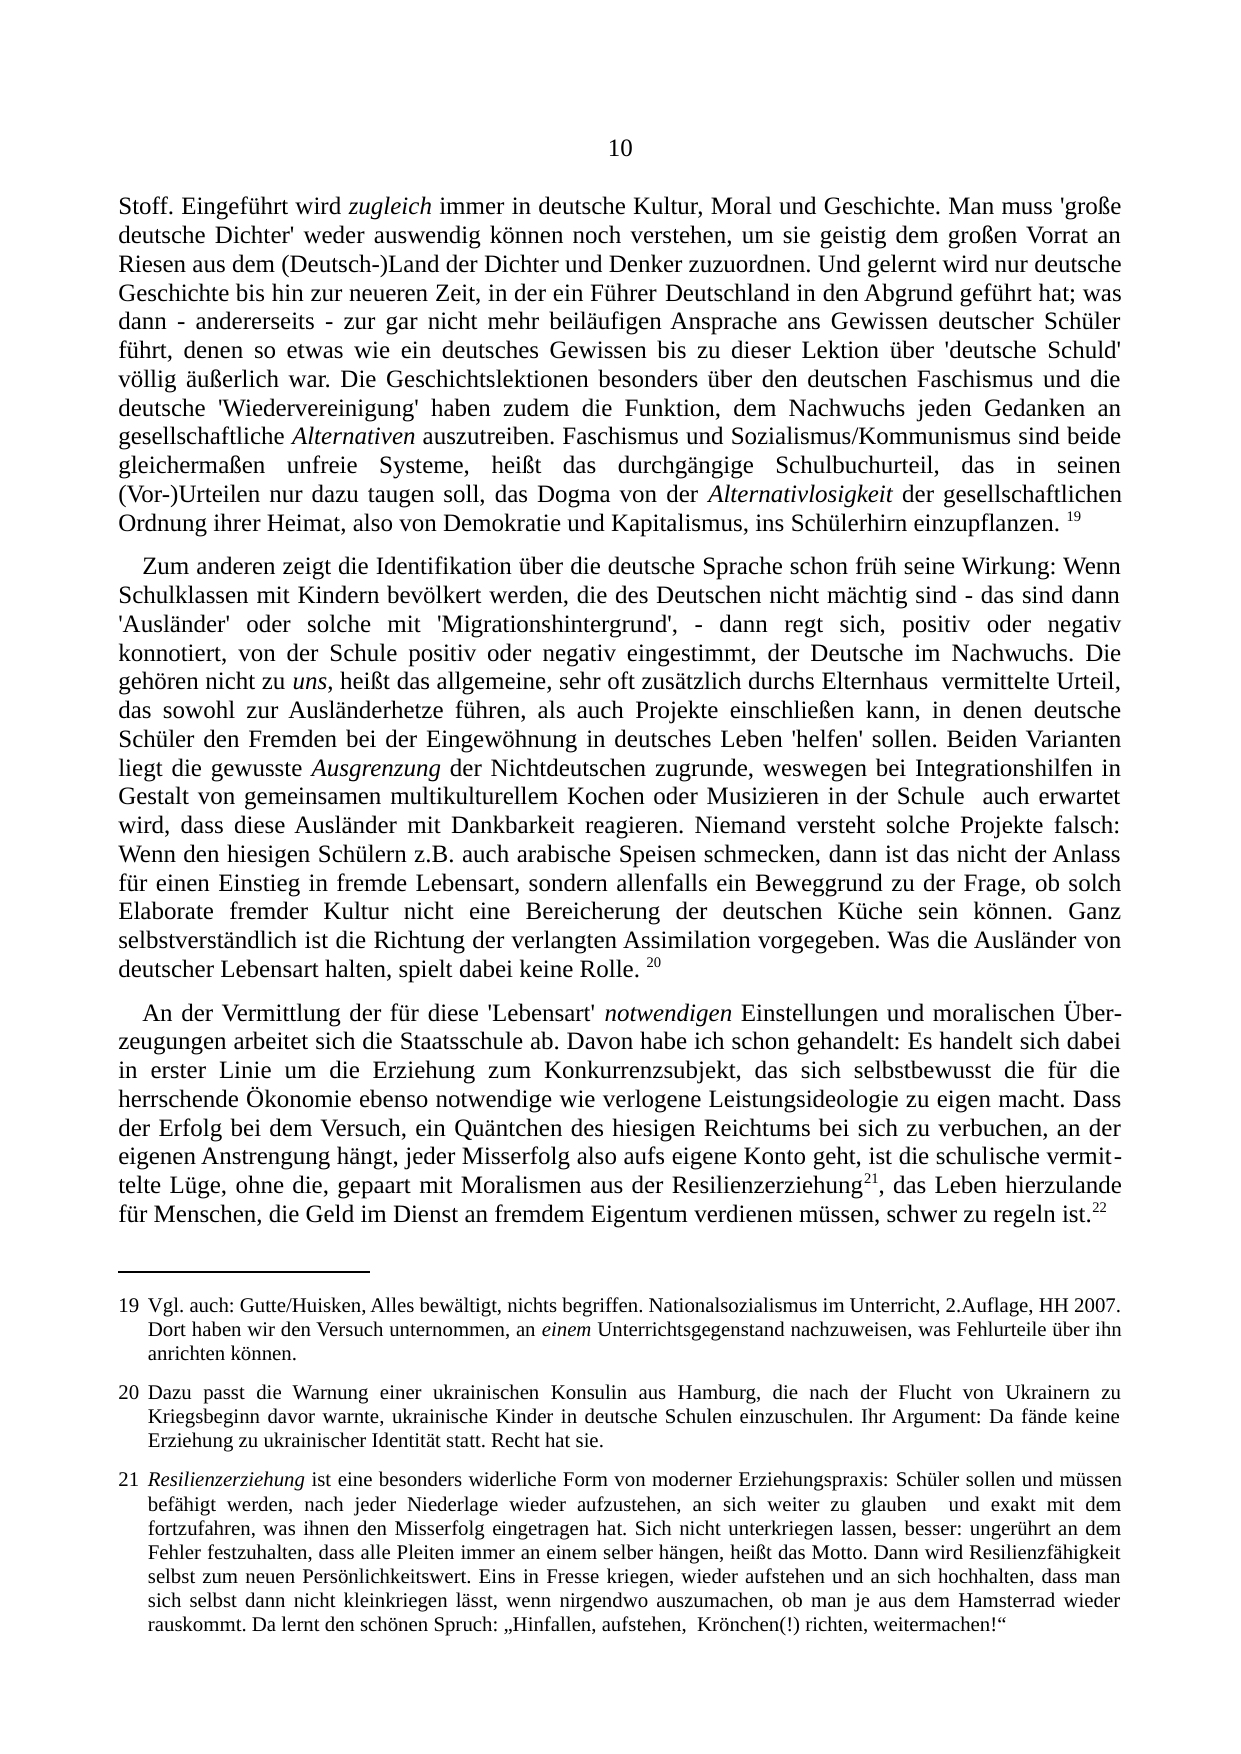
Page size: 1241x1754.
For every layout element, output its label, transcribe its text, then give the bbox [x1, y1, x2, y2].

text Zum anderen zeigt die Identifikation über die deutsche Sprache schon früh seine Wirkung: Wenn Schulklassen mit Kindern bevölkert werden, die des Deutschen nicht mächtig sind - das sind dann 'Ausländer' oder solche mit 'Migrationshintergrund', - dann regt sich, positiv oder negativ konnotiert, von der Schule positiv oder negativ eingestimmt, der Deutsche im Nachwuchs. Die gehören nicht zu uns, heißt das allgemeine, sehr oft zusätzlich durchs Elternhaus vermittelte Urteil, das sowohl zur Ausländerhetze führen, als auch Projekte einschließen kann, in denen deutsche Schüler den Fremden bei der Eingewöhnung in deutsches Leben 'helfen' sollen. Beiden Varianten liegt die gewusste Ausgrenzung der Nichtdeutschen zugrunde, weswegen bei Integrationshilfen in Gestalt von gemeinsamen multikulturellem Kochen oder Musizieren in der Schule auch erwartet wird, dass diese Ausländer mit Dankbarkeit reagieren. Niemand versteht solche Projekte falsch: Wenn den hiesigen Schülern z.B. auch arabische Speisen schmecken, dann ist das nicht der Anlass für einen Einstieg in fremde Lebensart, sondern allenfalls ein Beweggrund zu der Frage, ob solch Elaborate fremder Kultur nicht eine Bereicherung der deutschen Küche sein können. Ganz selbstverständlich ist die Richtung der verlangten Assimilation vorgegeben. Was die Ausländer von deutscher Lebensart halten, spielt dabei keine Rolle. [118, 551, 1122, 983]
text Dazu passt die Warnung einer ukrainischen Konsulin aus Hamburg, die nach der Flucht von Ukrainern zu Kriegsbeginn davor warnte, ukrainische Kinder in deutsche Schulen einzuschulen. Ihr Argument: Da fände keine Erziehung zu ukrainischer Identität statt. Recht hat sie. [118, 1380, 1122, 1452]
text Stoff. Eingeführt wird zugleich immer in deutsche Kultur, Moral und Geschichte. Man muss 'große deutsche Dichter' weder auswendig können noch verstehen, um sie geistig dem großen Vorrat an Riesen aus dem (Deutsch-)Land der Dichter und Denker zuzuordnen. Und gelernt wird nur deutsche Geschichte bis hin zur neueren Zeit, in der ein Führer Deutschland in den Abgrund geführt hat; was dann - andererseits - zur gar nicht mehr beiläufigen Ansprache ans Gewissen deutscher Schüler führt, denen so etwas wie ein deutsches Gewissen bis zu dieser Lektion über 'deutsche Schuld' völlig äußerlich war. Die Geschichtslektionen besonders über den deutschen Faschismus und die deutsche 'Wiedervereinigung' haben zudem die Funktion, dem Nachwuchs jeden Gedanken an gesellschaftliche Alternativen auszutreiben. Faschismus und Sozialismus/Kommunismus sind beide gleichermaßen unfreie Systeme, heißt das durchgängige Schulbuchurteil, das in seinen (Vor-)Urteilen nur dazu taugen soll, das Dogma von der Alternativlosigkeit der gesellschaftlichen Ordnung ihrer Heimat, also von Demokratie und Kapitalismus, ins Schülerhirn einzupflanzen. [118, 191, 1122, 536]
text Vgl. auch: Gutte/Huisken, Alles bewältigt, nichts begriffen. Nationalsozialismus im Unterricht, 2.Auflage, HH 2007. Dort haben wir den Versuch unternommen, an einem Unterrichtsgegenstand nachzuweisen, was Fehlurteile über ihn anrichten können. [118, 1293, 1122, 1365]
text An der Vermittlung der für diese 'Lebensart' notwendigen Einstellungen und moralischen Über­zeu­gun­gen arbeitet sich die Staatsschule ab. Davon habe ich schon gehandelt: Es handelt sich dabei in erster Linie um die Erziehung zum Konkurrenzsubjekt, das sich selbstbewusst die für die herrschende Ökonomie ebenso notwendige wie verlogene Leistungsideologie zu eigen macht. Dass der Erfolg bei dem Versuch, ein Quäntchen des hiesigen Reichtums bei sich zu verbuchen, an der eigenen Anstrengung hängt, jeder Misserfolg also aufs eigene Konto geht, ist die schulische vermit­telte Lüge, ohne die, gepaart mit Moralismen aus der Resilienzerziehung, das Leben hierzulande für Menschen, die Geld im Dienst an fremdem Eigentum verdienen müssen, schwer zu regeln ist. [118, 998, 1122, 1228]
text Resilienzerziehung ist eine besonders widerliche Form von moderner Erziehungspraxis: Schüler sollen und müssen befähigt werden, nach jeder Niederlage wieder aufzustehen, an sich weiter zu glauben und exakt mit dem fortzufahren, was ihnen den Misserfolg eingetragen hat. Sich nicht unterkriegen lassen, besser: ungerührt an dem Fehler festzuhalten, dass alle Pleiten immer an einem selber hängen, heißt das Motto. Dann wird Resilienzfähigkeit selbst zum neuen Persönlichkeitswert. Eins in Fresse kriegen, wieder aufstehen und an sich hochhalten, dass man sich selbst dann nicht kleinkriegen lässt, wenn nirgendwo auszumachen, ob man je aus dem Hamsterrad wieder rauskommt. Da lernt den schönen Spruch: „Hinfallen, aufstehen, Krönchen(!) richten, weitermachen!“ [118, 1467, 1122, 1636]
